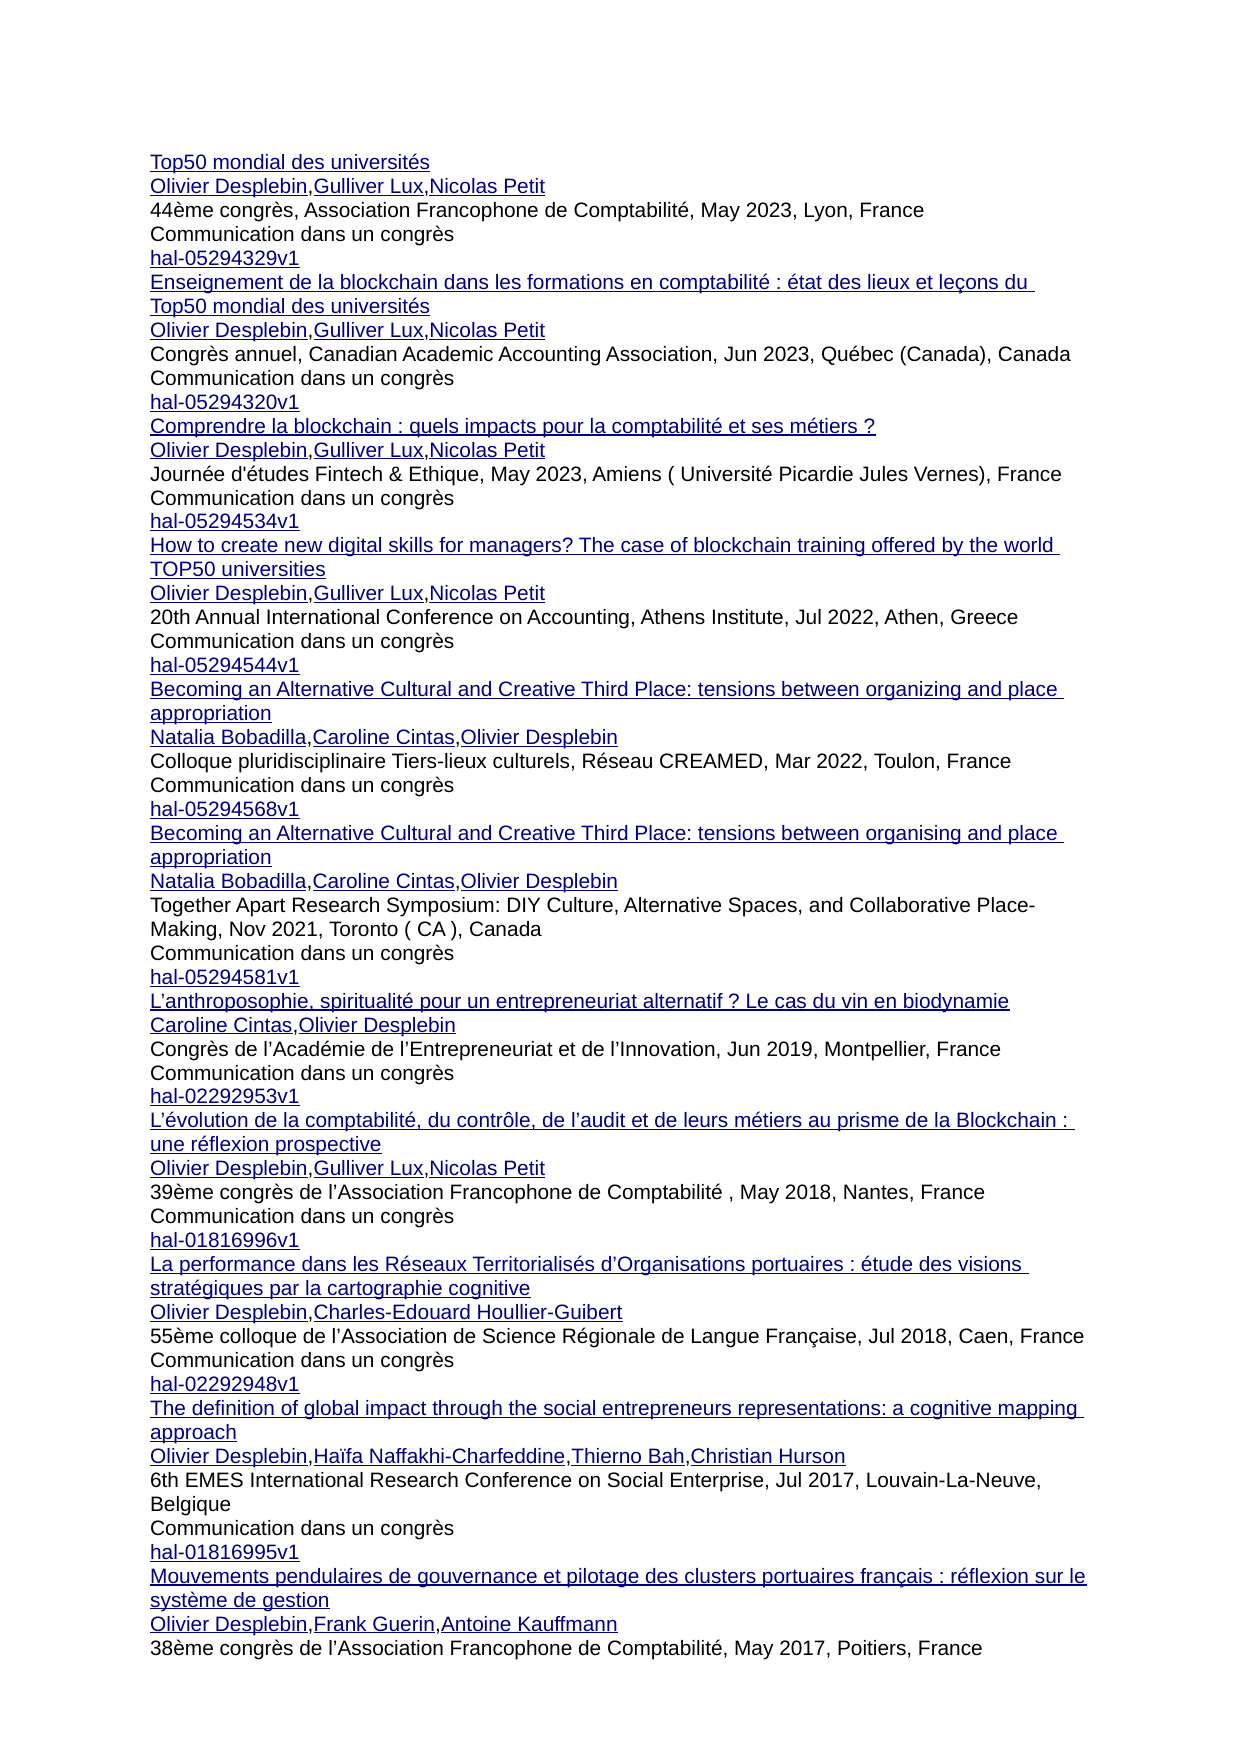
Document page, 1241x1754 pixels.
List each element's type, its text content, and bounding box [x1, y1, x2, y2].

table_cell La performance dans les Réseaux Territorialisés d’Organisations portuaires : étude des visions stratégiques par la cartographie cognitive Olivier Desplebin,Charles-Edouard Houllier-Guibert 55ème colloque de l’Association de Science Régionale de Langue Française, Jul 2018, Caen, France Communication dans un congrès hal-02292948v1 [150, 1252, 1090, 1396]
table_cell L’évolution de la comptabilité, du contrôle, de l’audit et de leurs métiers au prisme de la Blockchain : une réflexion prospective Olivier Desplebin,Gulliver Lux,Nicolas Petit 39ème congrès de l’Association Francophone de Comptabilité , May 2018, Nantes, France Communication dans un congrès hal-01816996v1 [150, 1108, 1090, 1252]
table_header Top50 mondial des universités Olivier Desplebin,Gulliver Lux,Nicolas Petit 44ème congrès, Association Francophone de Comptabilité, May 2023, Lyon, France Communication dans un congrès hal-05294329v1 [150, 150, 1090, 270]
table_cell Enseignement de la blockchain dans les formations en comptabilité : état des lieux et leçons du Top50 mondial des universités Olivier Desplebin,Gulliver Lux,Nicolas Petit Congrès annuel, Canadian Academic Accounting Association, Jun 2023, Québec (Canada), Canada Communication dans un congrès hal-05294320v1 [150, 270, 1090, 413]
table_cell The definition of global impact through the social entrepreneurs representations: a cognitive mapping approach Olivier Desplebin,Haïfa Naffakhi-Charfeddine,Thierno Bah,Christian Hurson 6th EMES International Research Conference on Social Enterprise, Jul 2017, Louvain-La-Neuve, Belgique Communication dans un congrès hal-01816995v1 [150, 1396, 1090, 1563]
table_cell Becoming an Alternative Cultural and Creative Third Place: tensions between organising and place appropriation Natalia Bobadilla,Caroline Cintas,Olivier Desplebin Together Apart Research Symposium: DIY Culture, Alternative Spaces, and Collaborative Place-Making, Nov 2021, Toronto ( CA ), Canada Communication dans un congrès hal-05294581v1 [150, 821, 1090, 988]
table_cell Comprendre la blockchain : quels impacts pour la comptabilité et ses métiers ? Olivier Desplebin,Gulliver Lux,Nicolas Petit Journée d'études Fintech & Ethique, May 2023, Amiens ( Université Picardie Jules Vernes), France Communication dans un congrès hal-05294534v1 [150, 414, 1090, 533]
table_cell L’anthroposophie, spiritualité pour un entrepreneuriat alternatif ? Le cas du vin en biodynamie Caroline Cintas,Olivier Desplebin Congrès de l’Académie de l’Entrepreneuriat et de l’Innovation, Jun 2019, Montpellier, France Communication dans un congrès hal-02292953v1 [150, 989, 1090, 1108]
table_cell Becoming an Alternative Cultural and Creative Third Place: tensions between organizing and place appropriation Natalia Bobadilla,Caroline Cintas,Olivier Desplebin Colloque pluridisciplinaire Tiers-lieux culturels, Réseau CREAMED, Mar 2022, Toulon, France Communication dans un congrès hal-05294568v1 [150, 677, 1090, 821]
table_cell Mouvements pendulaires de gouvernance et pilotage des clusters portuaires français : réflexion sur le système de gestion Olivier Desplebin,Frank Guerin,Antoine Kauffmann 38ème congrès de l’Association Francophone de Comptabilité, May 2017, Poitiers, France [150, 1564, 1090, 1659]
table_cell How to create new digital skills for managers? The case of blockchain training offered by the world TOP50 universities Olivier Desplebin,Gulliver Lux,Nicolas Petit 20th Annual International Conference on Accounting, Athens Institute, Jul 2022, Athen, Greece Communication dans un congrès hal-05294544v1 [150, 533, 1090, 677]
